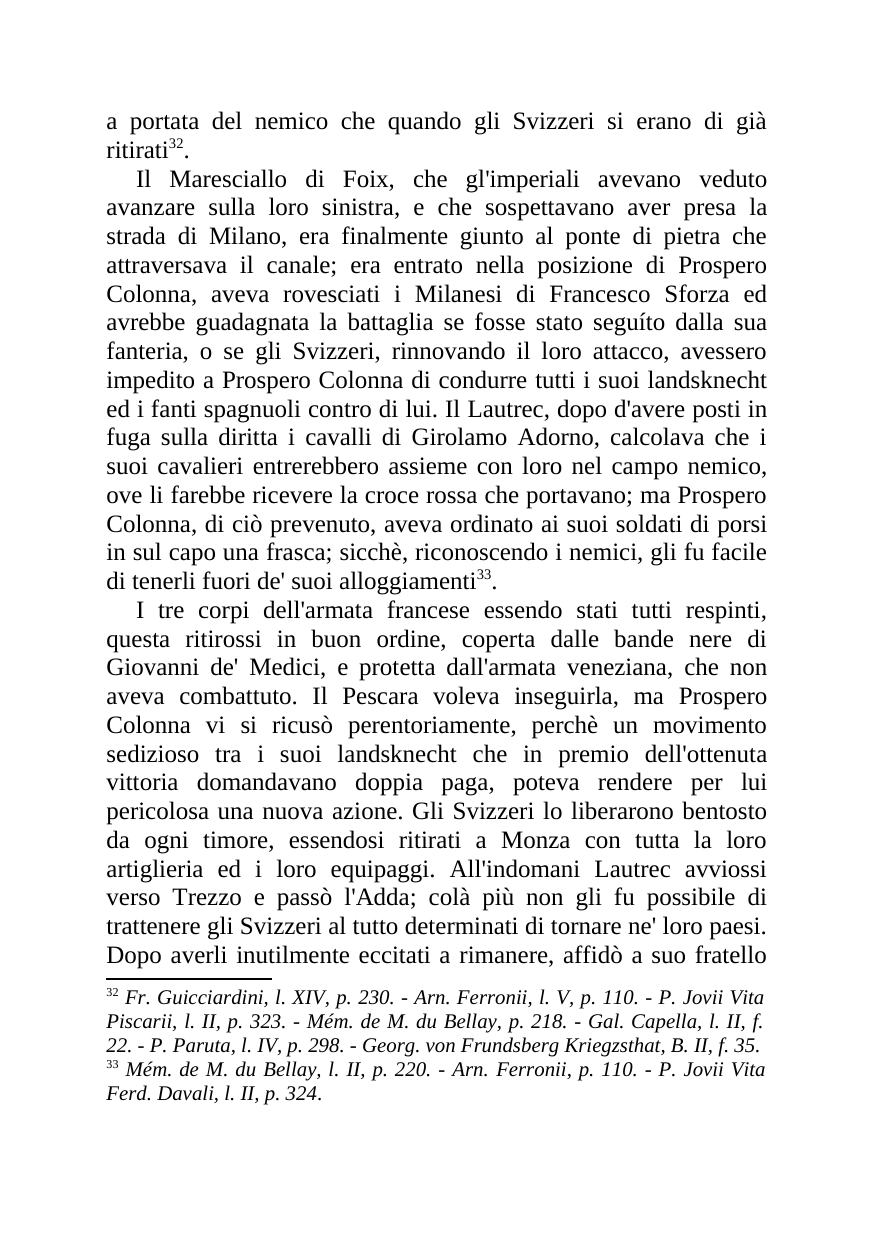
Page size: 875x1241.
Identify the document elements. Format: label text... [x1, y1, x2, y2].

text Il Maresciallo di Foix, che gl'imperiali avevano veduto avanzare sulla loro sinistra, e che sospettavano aver presa la strada di Milano, era finalmente giunto al ponte di pietra che attraversava il canale; era entrato nella posizione di Prospero Colonna, aveva rovesciati i Milanesi di Francesco Sforza ed avrebbe guadagnata la battaglia se fosse stato seguíto dalla sua fanteria, o se gli Svizzeri, rinnovando il loro attacco, avessero impedito a Prospero Colonna di condurre tutti i suoi landsknecht ed i fanti spagnuoli contro di lui. Il Lautrec, dopo d'avere posti in fuga sulla diritta i cavalli di Girolamo Adorno, calcolava che i suoi cavalieri entrerebbero assieme con loro nel campo nemico, ove li farebbe ricevere la croce rossa che portavano; ma Prospero Colonna, di ciò prevenuto, aveva ordinato ai suoi soldati di porsi in sul capo una frasca; sicchè, riconoscendo i nemici, gli fu facile di tenerli fuori de' suoi alloggiamenti. [106, 164, 768, 595]
text a portata del nemico che quando gli Svizzeri si erano di già ritirati. [106, 106, 768, 164]
text I tre corpi dell'armata francese essendo stati tutti respinti, questa ritirossi in buon ordine, coperta dalle bande nere di Giovanni de' Medici, e protetta dall'armata veneziana, che non aveva combattuto. Il Pescara voleva inseguirla, ma Prospero Colonna vi si ricusò perentoriamente, perchè un movimento sedizioso tra i suoi landsknecht che in premio dell'ottenuta vittoria domandavano doppia paga, poteva rendere per lui pericolosa una nuova azione. Gli Svizzeri lo liberarono bentosto da ogni timore, essendosi ritirati a Monza con tutta la loro artiglieria ed i loro equipaggi. All'indomani Lautrec avviossi verso Trezzo e passò l'Adda; colà più non gli fu possibile di trattenere gli Svizzeri al tutto determinati di tornare ne' loro paesi. Dopo averli inutilmente eccitati a rimanere, affidò a suo fratello [106, 595, 768, 969]
text Fr. Guicciardini, l. XIV, p. 230. - Arn. Ferronii, l. V, p. 110. - P. Jovii Vita Piscarii, l. II, p. 323. - Mém. de M. du Bellay, p. 218. - Gal. Capella, l. II, f. 22. - P. Paruta, l. IV, p. 298. - Georg. von Frundsberg Kriegzsthat, B. II, f. 35. [106, 985, 768, 1057]
text Mém. de M. du Bellay, l. II, p. 220. - Arn. Ferronii, p. 110. - P. Jovii Vita Ferd. Davali, l. II, p. 324. [106, 1057, 768, 1105]
